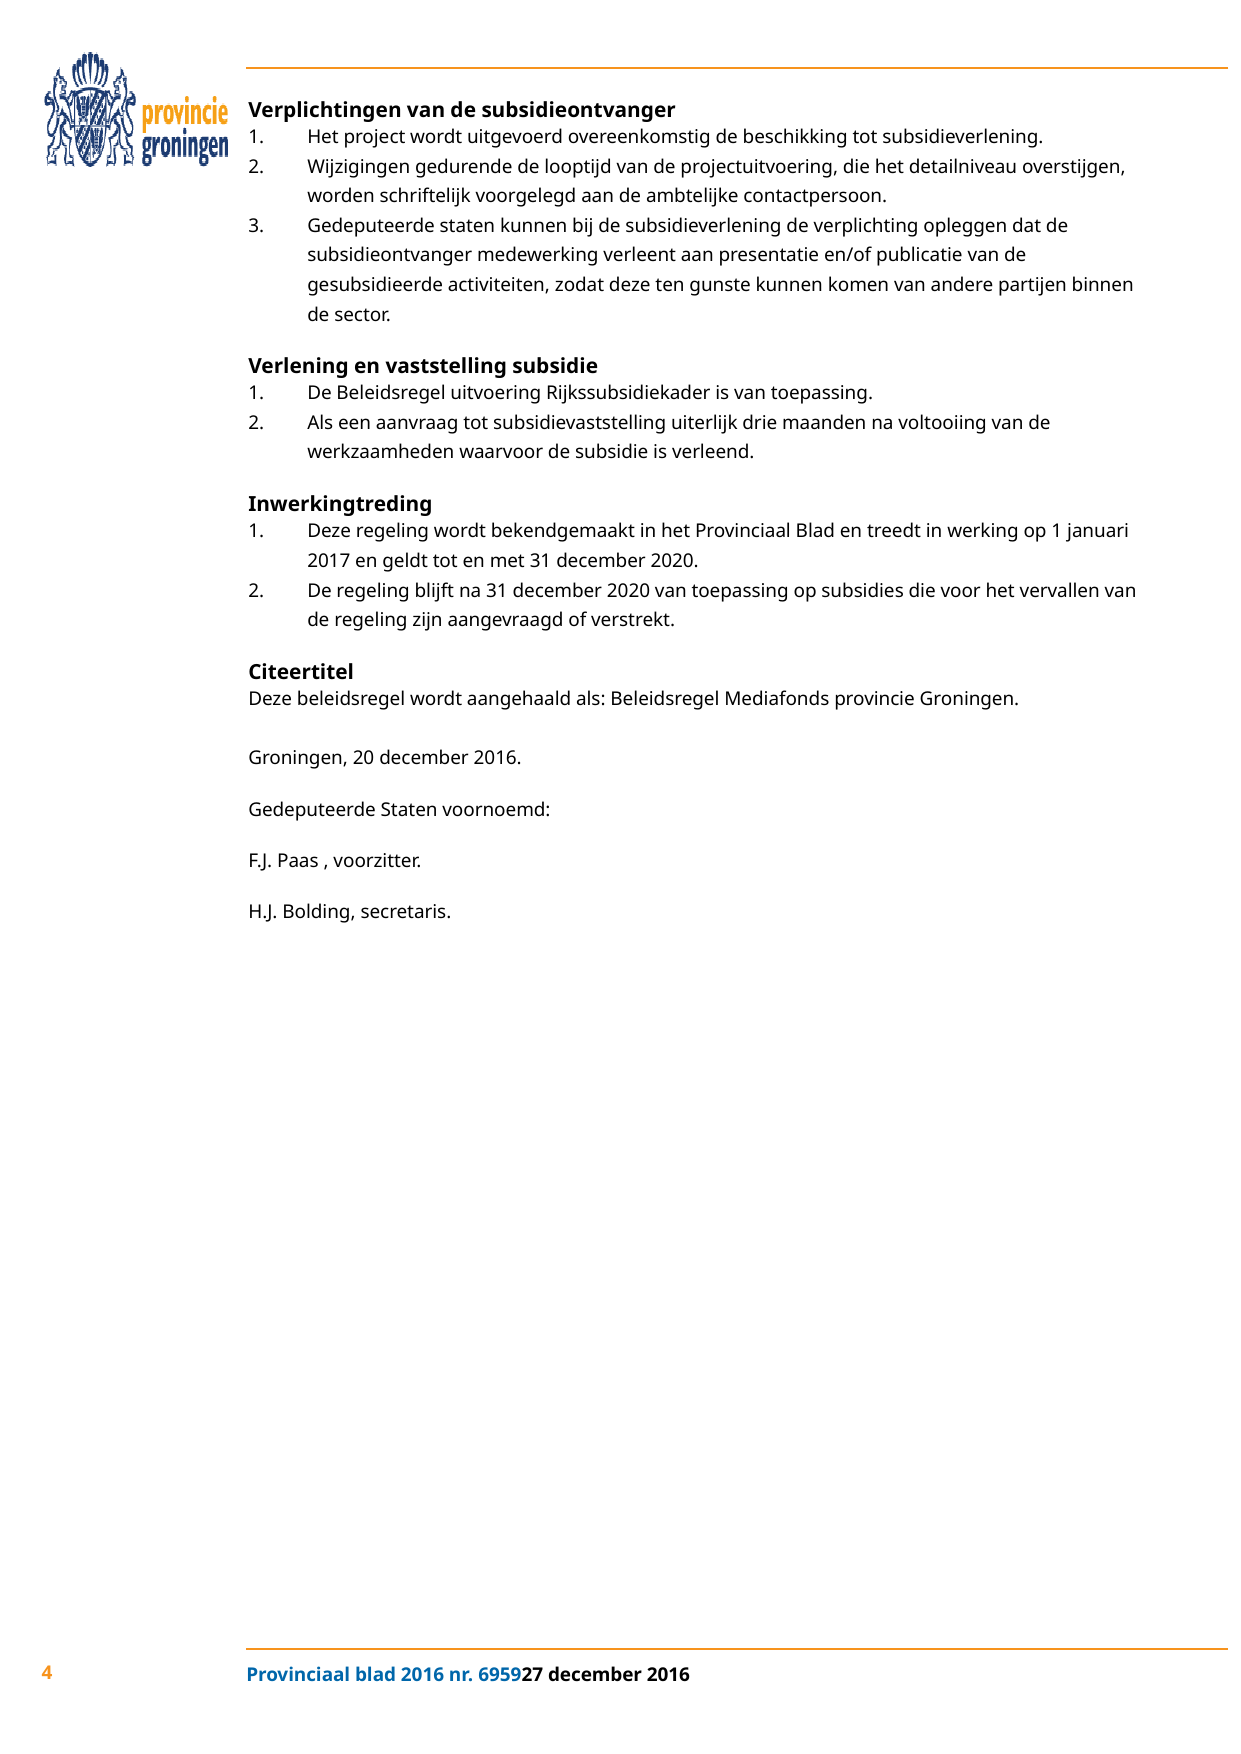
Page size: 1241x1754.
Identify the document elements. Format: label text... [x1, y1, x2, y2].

list De regeling blijft na 31 december 2020 van toepassing op subsidies die voor het vervallen van de regeling zijn aangevraagd of verstrekt. [248, 577, 1152, 632]
list Deze regeling wordt bekendgemaakt in het Provinciaal Blad en treedt in werking op 1 januari 2017 en geldt tot en met 31 december 2020. [248, 518, 1152, 573]
text Inwerkingtreding [248, 489, 1152, 518]
text Deze beleidsregel wordt aangehaald als: Beleidsregel Mediafonds provincie Groningen. [248, 685, 1152, 711]
list Wijzigingen gedurende de looptijd van de projectuitvoering, die het detailniveau overstijgen, worden schriftelijk voorgelegd aan de ambtelijke contactpersoon. [248, 153, 1152, 208]
list De Beleidsregel uitvoering Rijkssubsidiekader is van toepassing. [248, 379, 1152, 405]
text Citeertitel [248, 657, 1152, 685]
list Het project wordt uitgevoerd overeenkomstig de beschikking tot subsidieverlening. [248, 123, 1152, 149]
text F.J. Paas , voorzitter. [248, 847, 1152, 873]
text Groningen, 20 december 2016. [248, 744, 1152, 770]
list Gedeputeerde staten kunnen bij de subsidieverlening de verplichting opleggen dat de subsidieontvanger medewerking verleent aan presentatie en/of publicatie van de gesubsidieerde activiteiten, zodat deze ten gunste kunnen komen van andere partijen binnen de sector. [248, 212, 1152, 326]
text Verplichtingen van de subsidieontvanger [248, 95, 1152, 123]
text Gedeputeerde Staten voornoemd: [248, 796, 1152, 822]
text Verlening en vaststelling subsidie [248, 351, 1152, 379]
picture [41, 47, 231, 172]
list Als een aanvraag tot subsidievaststelling uiterlijk drie maanden na voltooiing van de werkzaamheden waarvoor de subsidie is verleend. [248, 409, 1152, 464]
text H.J. Bolding, secretaris. [248, 899, 1152, 924]
